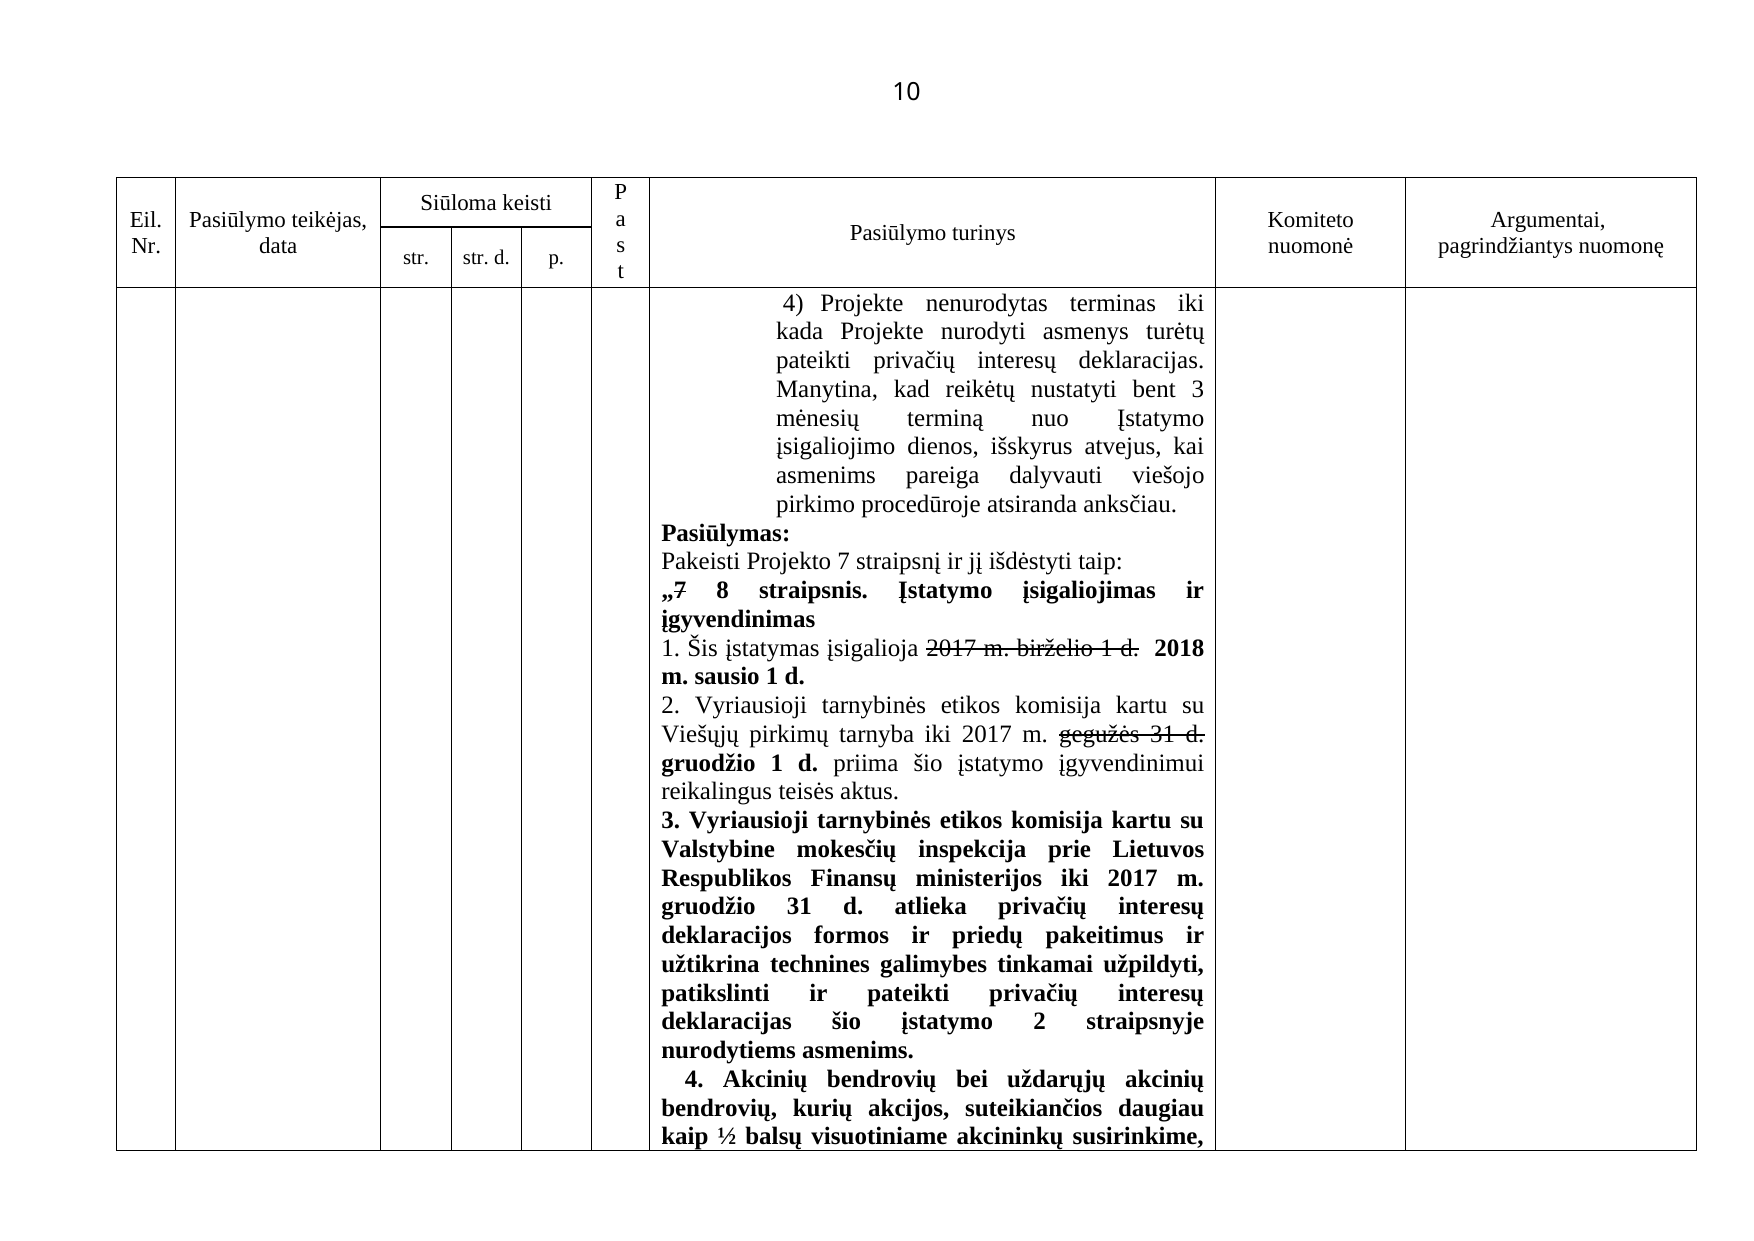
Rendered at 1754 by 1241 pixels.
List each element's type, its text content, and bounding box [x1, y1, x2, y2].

table_cell p. [522, 228, 591, 287]
table_header Siūloma keisti [381, 178, 591, 226]
table_cell [176, 288, 380, 1150]
table_cell str. [381, 228, 451, 287]
table_cell [452, 288, 521, 1150]
table_cell Argumentai: Projekte numatytas per trumpas Įstatymo įsigaliojimo terminas, tikslinga šį terminą tikslinti, nes: Projekto 5 straipsnyje (Įstatymo 11 straipsnio papildymas 8 dalimi) nurodyta, kad Komisija kartu su Viešųjų pirkimų tarnyba parengia nusišalinimo tvarką. Atitinkamai, reikalingas terminas per kurį būtų parengti ir patvirtinti VPT ir VTEK įgyvendinamieji teisės aktai. Privačių interesų deklaracijos teikiamos per Valstybinės mokesčių inspekcijos Elektroninę deklaracijų sistemą (EDS). Priėmus Projektu siūlomus pakeitimus, atsirastų naujų subjektų, turinčių prievolę pateikti privačių interesų deklaracijas ir jos privalėtų būti viešos. Todėl turėtų būti nustatytas realus terminas, per kurį Komisija, bendradarbiaudama su Valstybine mokesčių inspekcija, atliktų privačių interesų deklaracijos formos ir priedų atitinkamus pakeitimus ir užtikrintų technines galimybes tinkamai užpildyti, patikslinti ir pateikti privačių interesų deklaracijas Projekto 2 straipsnyje išvardytiems asmenims. Numatomos informacinės sistemos techninės grėsmės, kurioms būtina tinkamai pasiruošti. Pažymėtina, kad VTEK jau buvo susidūrusi su techninėmis problemomis, kai įsigaliojo privačių interesų deklaracijos formos naujas priedas ID001P „Duomenys apie asmeniui einant pareigas atsiradusius ryšius, galinčius sukelti abejonių dėl jo veiklos nešališkumo ar galimo interesų konflikto“, nes atsirado privačių interesų deklaracijos v2 versija ir deklaracijas teikiantys asmenys nebegalėjo patikslinti arba papildyti v1 versijos, t. y. privalėjo teikti visą deklaraciją iš naujo. Projekte nenurodytas terminas iki kada Projekte nurodyti asmenys turėtų pateikti privačių interesų deklaracijas. Manytina, kad reikėtų nustatyti bent 3 mėnesių terminą nuo Įstatymo įsigaliojimo dienos, išskyrus atvejus, kai asmenims pareiga dalyvauti viešojo pirkimo procedūroje atsiranda anksčiau. Pasiūlymas: Pakeisti Projekto 7 straipsnį ir jį išdėstyti taip: „7 8 straipsnis. Įstatymo įsigaliojimas ir įgyvendinimas 1. Šis įstatymas įsigalioja 2017 m. birželio 1 d. 2018 m. sausio 1 d. 2. Vyriausioji tarnybinės etikos komisija kartu su Viešųjų pirkimų tarnyba iki 2017 m. gegužės 31 d. gruodžio 1 d. priima šio įstatymo įgyvendinimui reikalingus teisės aktus. 3. Vyriausioji tarnybinės etikos komisija kartu su Valstybine mokesčių inspekcija prie Lietuvos Respublikos Finansų ministerijos iki 2017 m. gruodžio 31 d. atlieka privačių interesų deklaracijos formos ir priedų pakeitimus ir užtikrina technines galimybes tinkamai užpildyti, patikslinti ir pateikti privačių interesų deklaracijas šio įstatymo 2 straipsnyje nurodytiems asmenims. 4. Akcinių bendrovių bei uždarųjų akcinių bendrovių, kurių akcijos, suteikiančios daugiau kaip ½ balsų visuotiniame akcininkų susirinkime, nuosavybės teise priklauso valstybei ar savivaldybei, stebėtojų tarybų ir valdybų nariai bei valstybės ir savivaldybių įmonių valdybos nariai, taip pat viešojo pirkimo procedūrose jau dalyvaujantys viešųjų pirkimų komisijos nariai, asmenys, perkančiosios organizacijos vadovo paskirti atlikti supaprastintus pirkimus, ar viešųjų pirkimų procedūrose dalyvaujantys ekspertai deklaraciją pateikia Viešųjų ir privačių interesų derinimo valstybinėje tarnyboje įstatymo nustatyta tvarka per 1 mėn. nuo šio įstatymo įsigaliojimo.“ [650, 288, 1215, 1150]
table_cell [592, 288, 649, 1150]
table_cell [522, 288, 591, 1150]
table_cell [1216, 288, 1405, 1150]
table_cell [117, 288, 175, 1150]
table_header Pasiūlymo teikėjas, data [176, 178, 380, 287]
table_header Pasiūlymo turinys [650, 178, 1215, 287]
table_cell [381, 288, 451, 1150]
table_cell str. d. [452, 228, 521, 287]
table_cell [1406, 288, 1696, 1150]
table_header Argumentai, pagrindžiantys nuomonę [1406, 178, 1696, 287]
table_header Pastabos [592, 178, 649, 287]
table_header Eil. Nr. [117, 178, 175, 287]
table_header Komiteto nuomonė [1216, 178, 1405, 287]
